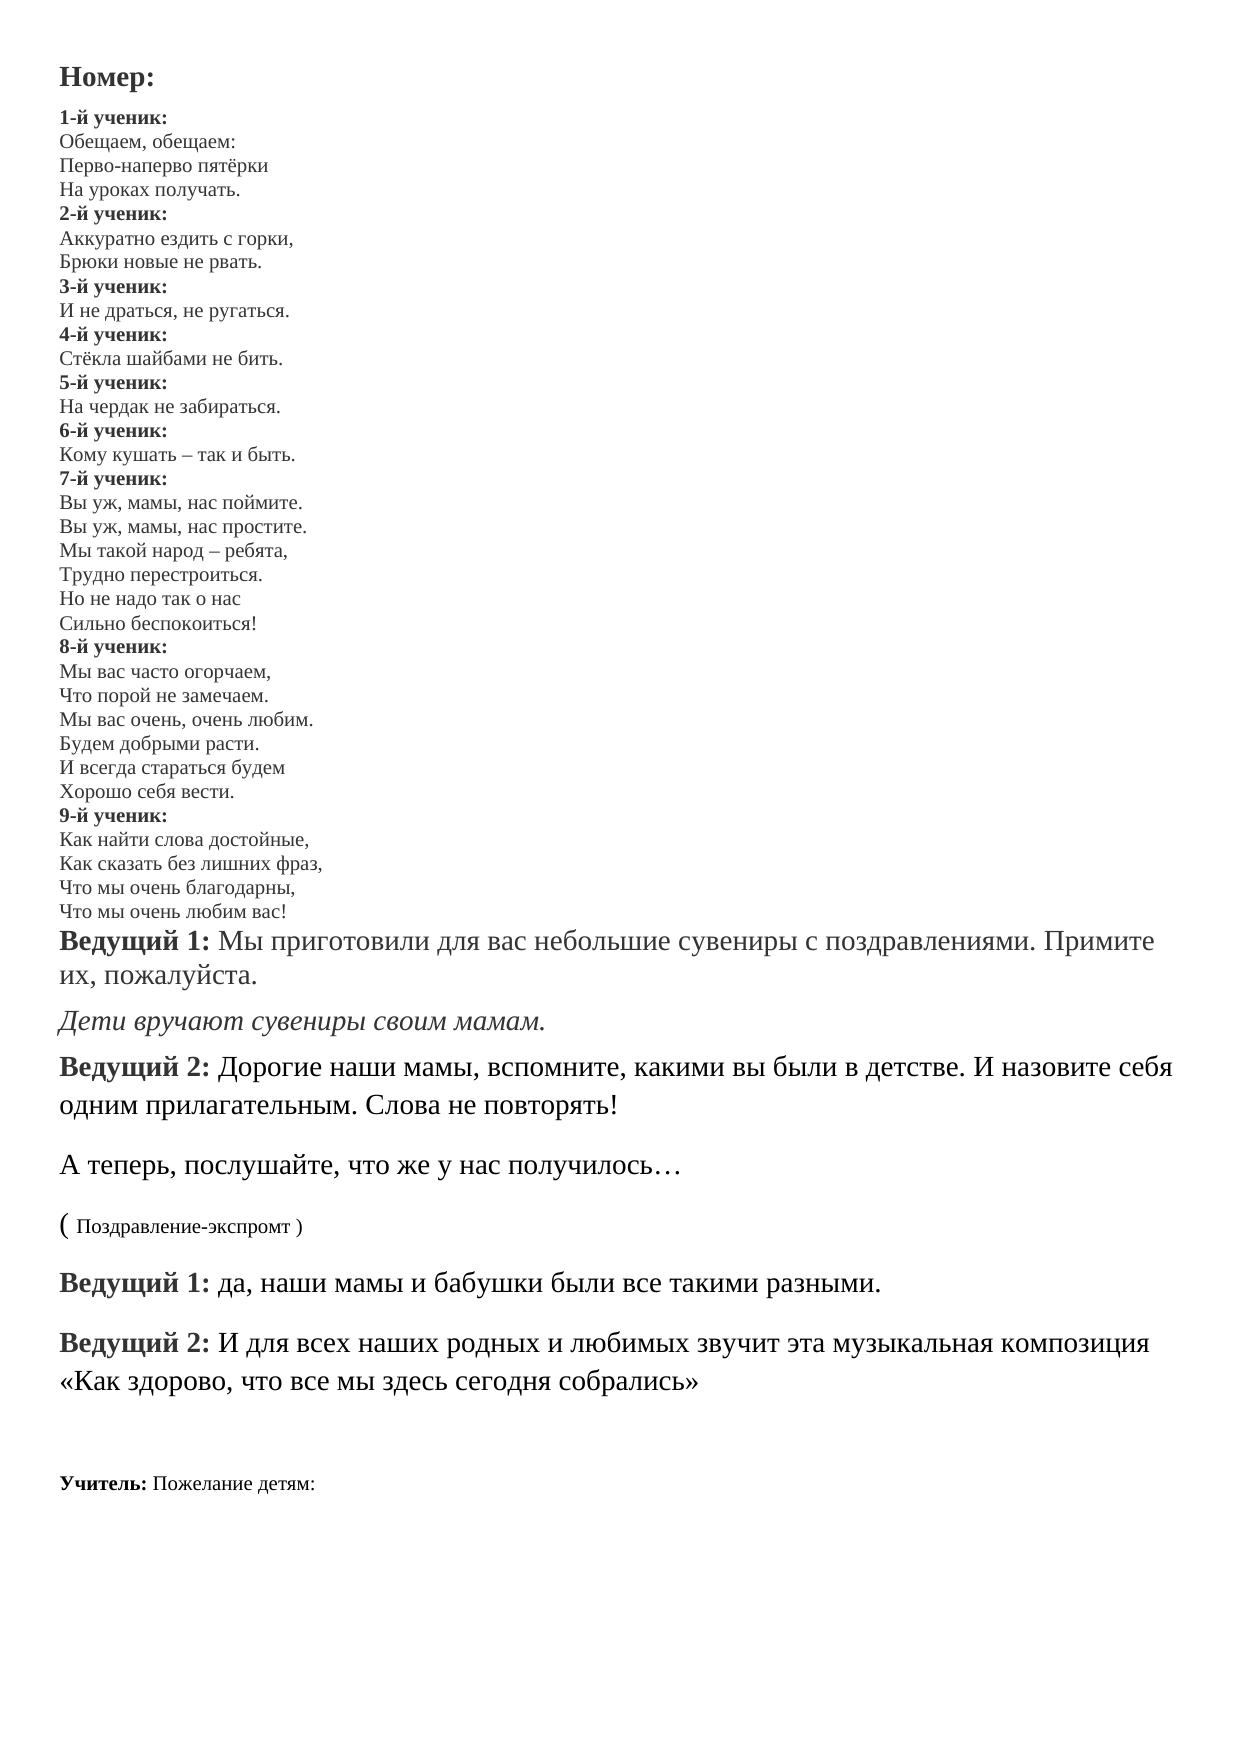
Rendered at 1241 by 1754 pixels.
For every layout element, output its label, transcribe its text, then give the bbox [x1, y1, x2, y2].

text А теперь, послушайте, что же у нас получилось… [59, 1147, 1181, 1180]
text 1-й ученик: [59, 105, 1181, 129]
text Дети вручают сувениры своим мамам. [59, 1003, 1181, 1036]
text 8-й ученик: [59, 634, 1181, 658]
text Ведущий 2: Дорогие наши мамы, вспомните, какими вы были в детстве. И назовите себя одним прилагательным. Слова не повторять! [59, 1049, 1181, 1121]
text Ведущий 1: да, наши мамы и бабушки были все такими разными. [59, 1266, 1181, 1299]
text 7-й ученик: [59, 466, 1181, 490]
text Учитель: Пожелание детям: [59, 1471, 1181, 1495]
text На чердак не забираться. [59, 394, 1181, 418]
text Обещаем, обещаем: Перво-наперво пятёрки На уроках получать. [59, 129, 1181, 201]
text Ведущий 1: Мы приготовили для вас небольшие сувениры с поздравлениями. Примите их, пожалуйста. [59, 923, 1181, 990]
text Стёкла шайбами не бить. [59, 346, 1181, 370]
text 2-й ученик: [59, 201, 1181, 225]
text 6-й ученик: [59, 418, 1181, 442]
text 4-й ученик: [59, 322, 1181, 346]
text 9-й ученик: [59, 803, 1181, 827]
text Вы уж, мамы, нас поймите. Вы уж, мамы, нас простите. Мы такой народ – ребята, Трудно перестроиться. Но не надо так о нас Сильно беспокоиться! [59, 490, 1181, 634]
text Номер: [59, 59, 1181, 93]
text Как найти слова достойные, Как сказать без лишних фраз, Что мы очень благодарны, Что мы очень любим вас! [59, 827, 1181, 923]
text 3-й ученик: [59, 273, 1181, 298]
text Аккуратно ездить с горки, Брюки новые не рвать. [59, 225, 1181, 273]
text И не драться, не ругаться. [59, 298, 1181, 322]
text ( Поздравление-экспромт ) [59, 1206, 1181, 1240]
text Мы вас часто огорчаем, Что порой не замечаем. Мы вас очень, очень любим. Будем добрыми расти. И всегда стараться будем Хорошо себя вести. [59, 658, 1181, 803]
text Кому кушать – так и быть. [59, 442, 1181, 466]
text Ведущий 2: И для всех наших родных и любимых звучит эта музыкальная композиция «Как здорово, что все мы здесь сегодня собрались» [59, 1325, 1181, 1397]
text 5-й ученик: [59, 370, 1181, 394]
